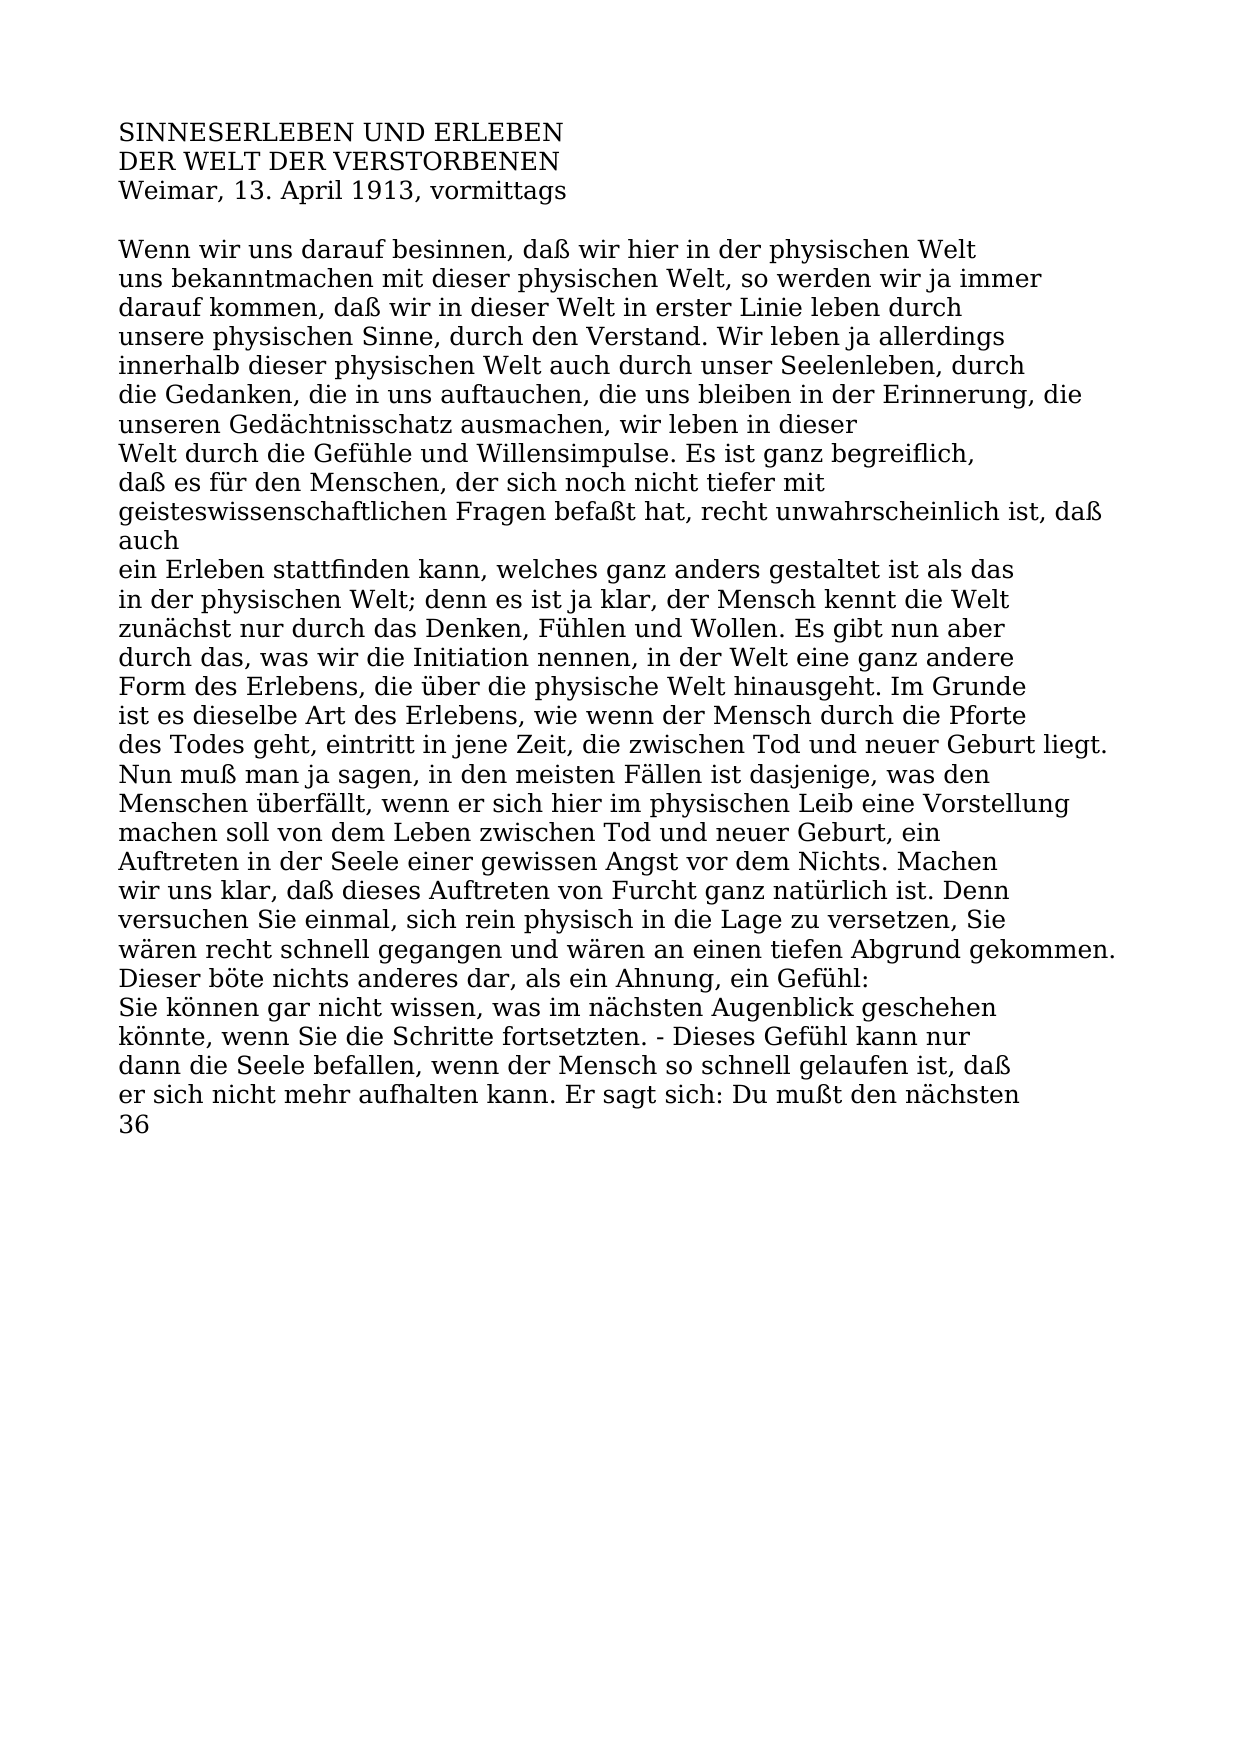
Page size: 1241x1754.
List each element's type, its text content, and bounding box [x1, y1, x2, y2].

text 36 [118, 1110, 1122, 1139]
text die Gedanken, die in uns auftauchen, die uns bleiben in der Erinnerung, die unseren Gedächtnisschatz ausmachen, wir leben in dieser [118, 381, 1122, 439]
text innerhalb dieser physischen Welt auch durch unser Seelenleben, durch [118, 351, 1122, 381]
text uns bekanntmachen mit dieser physischen Welt, so werden wir ja immer darauf kommen, daß wir in dieser Welt in erster Linie leben durch [118, 264, 1122, 322]
text Nun muß man ja sagen, in den meisten Fällen ist dasjenige, was den [118, 760, 1122, 789]
text Sie können gar nicht wissen, was im nächsten Augenblick geschehen [118, 993, 1122, 1022]
text Form des Erlebens, die über die physische Welt hinausgeht. Im Grunde [118, 672, 1122, 701]
text versuchen Sie einmal, sich rein physisch in die Lage zu versetzen, Sie [118, 906, 1122, 935]
text Welt durch die Gefühle und Willensimpulse. Es ist ganz begreiflich, [118, 439, 1122, 468]
text des Todes geht, eintritt in jene Zeit, die zwischen Tod und neuer Geburt liegt. [118, 731, 1122, 760]
text daß es für den Menschen, der sich noch nicht tiefer mit geisteswissenschaftlichen Fragen befaßt hat, recht unwahrscheinlich ist, daß auch [118, 468, 1122, 556]
text Auftreten in der Seele einer gewissen Angst vor dem Nichts. Machen [118, 847, 1122, 876]
text SINNESERLEBEN UND ERLEBEN [118, 118, 1122, 147]
text wären recht schnell gegangen und wären an einen tiefen Abgrund gekommen. Dieser böte nichts anderes dar, als ein Ahnung, ein Gefühl: [118, 935, 1122, 993]
text ein Erleben stattfinden kann, welches ganz anders gestaltet ist als das [118, 556, 1122, 585]
text dann die Seele befallen, wenn der Mensch so schnell gelaufen ist, daß [118, 1051, 1122, 1081]
text unsere physischen Sinne, durch den Verstand. Wir leben ja allerdings [118, 322, 1122, 351]
text Menschen überfällt, wenn er sich hier im physischen Leib eine Vorstellung machen soll von dem Leben zwischen Tod und neuer Geburt, ein [118, 789, 1122, 847]
text zunächst nur durch das Denken, Fühlen und Wollen. Es gibt nun aber [118, 614, 1122, 643]
text Wenn wir uns darauf besinnen, daß wir hier in der physischen Welt [118, 235, 1122, 264]
text könnte, wenn Sie die Schritte fortsetzten. - Dieses Gefühl kann nur [118, 1022, 1122, 1051]
text durch das, was wir die Initiation nennen, in der Welt eine ganz andere [118, 643, 1122, 672]
text Weimar, 13. April 1913, vormittags [118, 176, 1122, 206]
text wir uns klar, daß dieses Auftreten von Furcht ganz natürlich ist. Denn [118, 876, 1122, 906]
text in der physischen Welt; denn es ist ja klar, der Mensch kennt die Welt [118, 585, 1122, 614]
text ist es dieselbe Art des Erlebens, wie wenn der Mensch durch die Pforte [118, 701, 1122, 731]
text er sich nicht mehr aufhalten kann. Er sagt sich: Du mußt den nächsten [118, 1081, 1122, 1110]
text DER WELT DER VERSTORBENEN [118, 147, 1122, 176]
